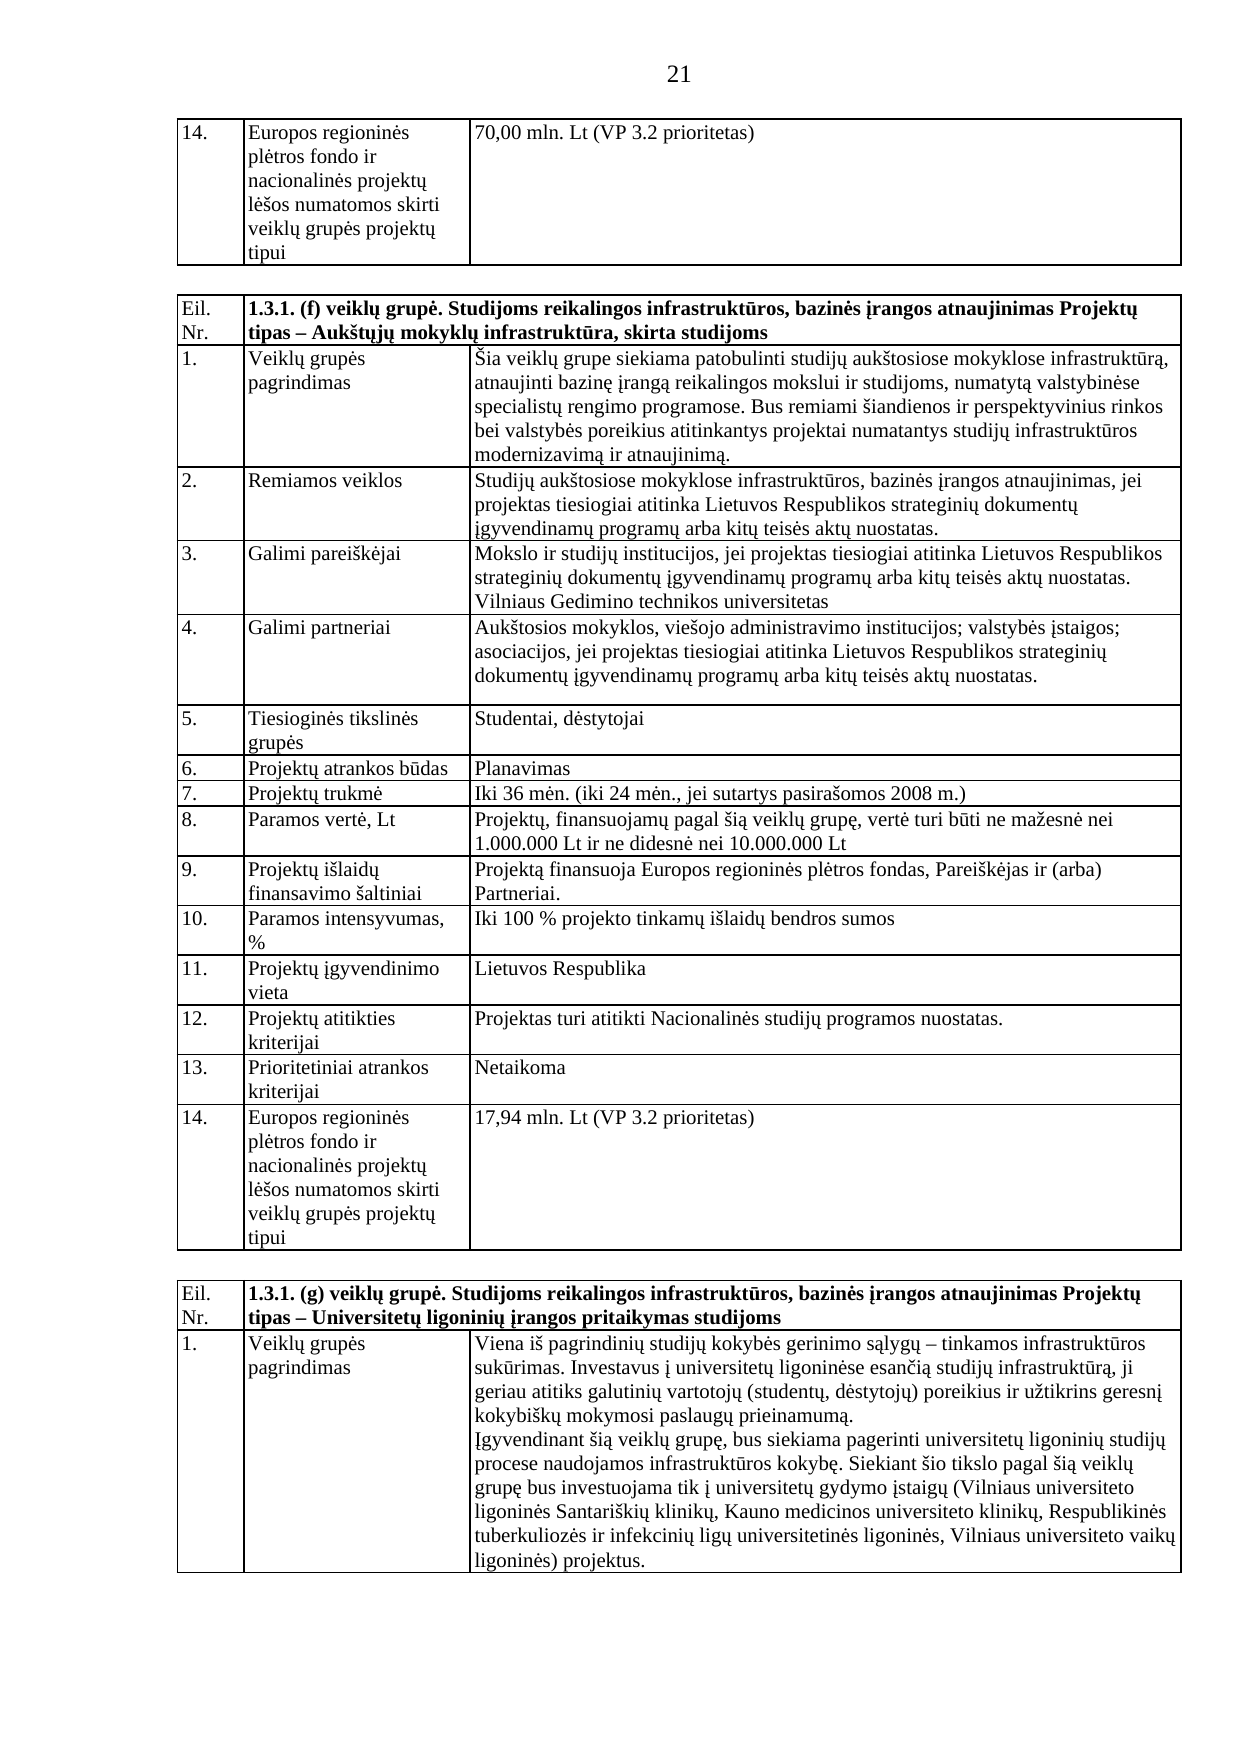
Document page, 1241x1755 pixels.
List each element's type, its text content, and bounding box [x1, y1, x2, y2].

table_cell 14. [178, 120, 243, 264]
table_cell Galimi pareiškėjai [245, 541, 469, 613]
table_cell Prioritetiniai atrankos kriterijai [245, 1055, 469, 1103]
table_cell 12. [178, 1006, 243, 1054]
table_header Eil. Nr. [178, 1281, 243, 1329]
table_cell Europos regioninės plėtros fondo ir nacionalinės projektų lėšos numatomos skirti veiklų grupės projektų tipui [245, 120, 469, 264]
table_cell Projektų atrankos būdas [245, 756, 469, 780]
table_cell Iki 36 mėn. (iki 24 mėn., jei sutartys pasirašomos 2008 m.) [471, 781, 1180, 805]
table_cell Galimi partneriai [245, 615, 469, 704]
table_cell 14. [178, 1105, 243, 1249]
table_cell Projektą finansuoja Europos regioninės plėtros fondas, Pareiškėjas ir (arba) Partneriai. [471, 857, 1180, 905]
table_cell Projektų įgyvendinimo vieta [245, 956, 469, 1004]
table_cell 6. [178, 756, 243, 780]
table_cell Netaikoma [471, 1055, 1180, 1103]
table_cell 9. [178, 857, 243, 905]
table_cell 10. [178, 906, 243, 954]
table_header 1.3.1. (f) veiklų grupė. Studijoms reikalingos infrastruktūros, bazinės įrangos atnaujinimas Projektų tipas – Aukštųjų mokyklų infrastruktūra, skirta studijoms [245, 296, 1180, 344]
table_cell Planavimas [471, 756, 1180, 780]
table_cell Tiesioginės tikslinės grupės [245, 706, 469, 754]
table_cell 3. [178, 541, 243, 613]
table_cell Veiklų grupės pagrindimas [245, 1331, 469, 1572]
table_cell Viena iš pagrindinių studijų kokybės gerinimo sąlygų – tinkamos infrastruktūros sukūrimas. Investavus į universitetų ligoninėse esančią studijų infrastruktūrą, ji geriau atitiks galutinių vartotojų (studentų, dėstytojų) poreikius ir užtikrins geresnį kokybiškų mokymosi paslaugų prieinamumą. Įgyvendinant šią veiklų grupę, bus siekiama pagerinti universitetų ligoninių studijų procese naudojamos infrastruktūros kokybę. Siekiant šio tikslo pagal šią veiklų grupę bus investuojama tik į universitetų gydymo įstaigų (Vilniaus universiteto ligoninės Santariškių klinikų, Kauno medicinos universiteto klinikų, Respublikinės tuberkuliozės ir infekcinių ligų universitetinės ligoninės, Vilniaus universiteto vaikų ligoninės) projektus. [471, 1331, 1180, 1572]
table_cell 4. [178, 615, 243, 704]
table_cell Veiklų grupės pagrindimas [245, 346, 469, 466]
table_cell Lietuvos Respublika [471, 956, 1180, 1004]
table_cell Projektų atitikties kriterijai [245, 1006, 469, 1054]
table_cell Studentai, dėstytojai [471, 706, 1180, 754]
table_cell Remiamos veiklos [245, 468, 469, 540]
table_cell Mokslo ir studijų institucijos, jei projektas tiesiogiai atitinka Lietuvos Respublikos strateginių dokumentų įgyvendinamų programų arba kitų teisės aktų nuostatas. Vilniaus Gedimino technikos universitetas [471, 541, 1180, 613]
table_cell Iki 100 % projekto tinkamų išlaidų bendros sumos [471, 906, 1180, 954]
table_cell 17,94 mln. Lt (VP 3.2 prioritetas) [471, 1105, 1180, 1249]
table_header 1.3.1. (g) veiklų grupė. Studijoms reikalingos infrastruktūros, bazinės įrangos atnaujinimas Projektų tipas – Universitetų ligoninių įrangos pritaikymas studijoms [245, 1281, 1180, 1329]
table_header Eil. Nr. [178, 296, 243, 344]
table_cell Projektų trukmė [245, 781, 469, 805]
table_cell Aukštosios mokyklos, viešojo administravimo institucijos; valstybės įstaigos; asociacijos, jei projektas tiesiogiai atitinka Lietuvos Respublikos strateginių dokumentų įgyvendinamų programų arba kitų teisės aktų nuostatas. [471, 615, 1180, 704]
table_cell Studijų aukštosiose mokyklose infrastruktūros, bazinės įrangos atnaujinimas, jei projektas tiesiogiai atitinka Lietuvos Respublikos strateginių dokumentų įgyvendinamų programų arba kitų teisės aktų nuostatas. [471, 468, 1180, 540]
table_cell 1. [178, 346, 243, 466]
table_cell 70,00 mln. Lt (VP 3.2 prioritetas) [471, 120, 1180, 264]
table_cell 1. [178, 1331, 243, 1572]
table_cell Projektų išlaidų finansavimo šaltiniai [245, 857, 469, 905]
table_cell 11. [178, 956, 243, 1004]
table_cell 13. [178, 1055, 243, 1103]
table_cell Projektas turi atitikti Nacionalinės studijų programos nuostatas. [471, 1006, 1180, 1054]
table_cell Šia veiklų grupe siekiama patobulinti studijų aukštosiose mokyklose infrastruktūrą, atnaujinti bazinę įrangą reikalingos mokslui ir studijoms, numatytą valstybinėse specialistų rengimo programose. Bus remiami šiandienos ir perspektyvinius rinkos bei valstybės poreikius atitinkantys projektai numatantys studijų infrastruktūros modernizavimą ir atnaujinimą. [471, 346, 1180, 466]
table_cell 8. [178, 807, 243, 855]
table_cell 2. [178, 468, 243, 540]
table_cell Paramos intensyvumas, % [245, 906, 469, 954]
table_cell 7. [178, 781, 243, 805]
table_cell 5. [178, 706, 243, 754]
table_cell Europos regioninės plėtros fondo ir nacionalinės projektų lėšos numatomos skirti veiklų grupės projektų tipui [245, 1105, 469, 1249]
table_cell Paramos vertė, Lt [245, 807, 469, 855]
table_cell Projektų, finansuojamų pagal šią veiklų grupę, vertė turi būti ne mažesnė nei 1.000.000 Lt ir ne didesnė nei 10.000.000 Lt [471, 807, 1180, 855]
